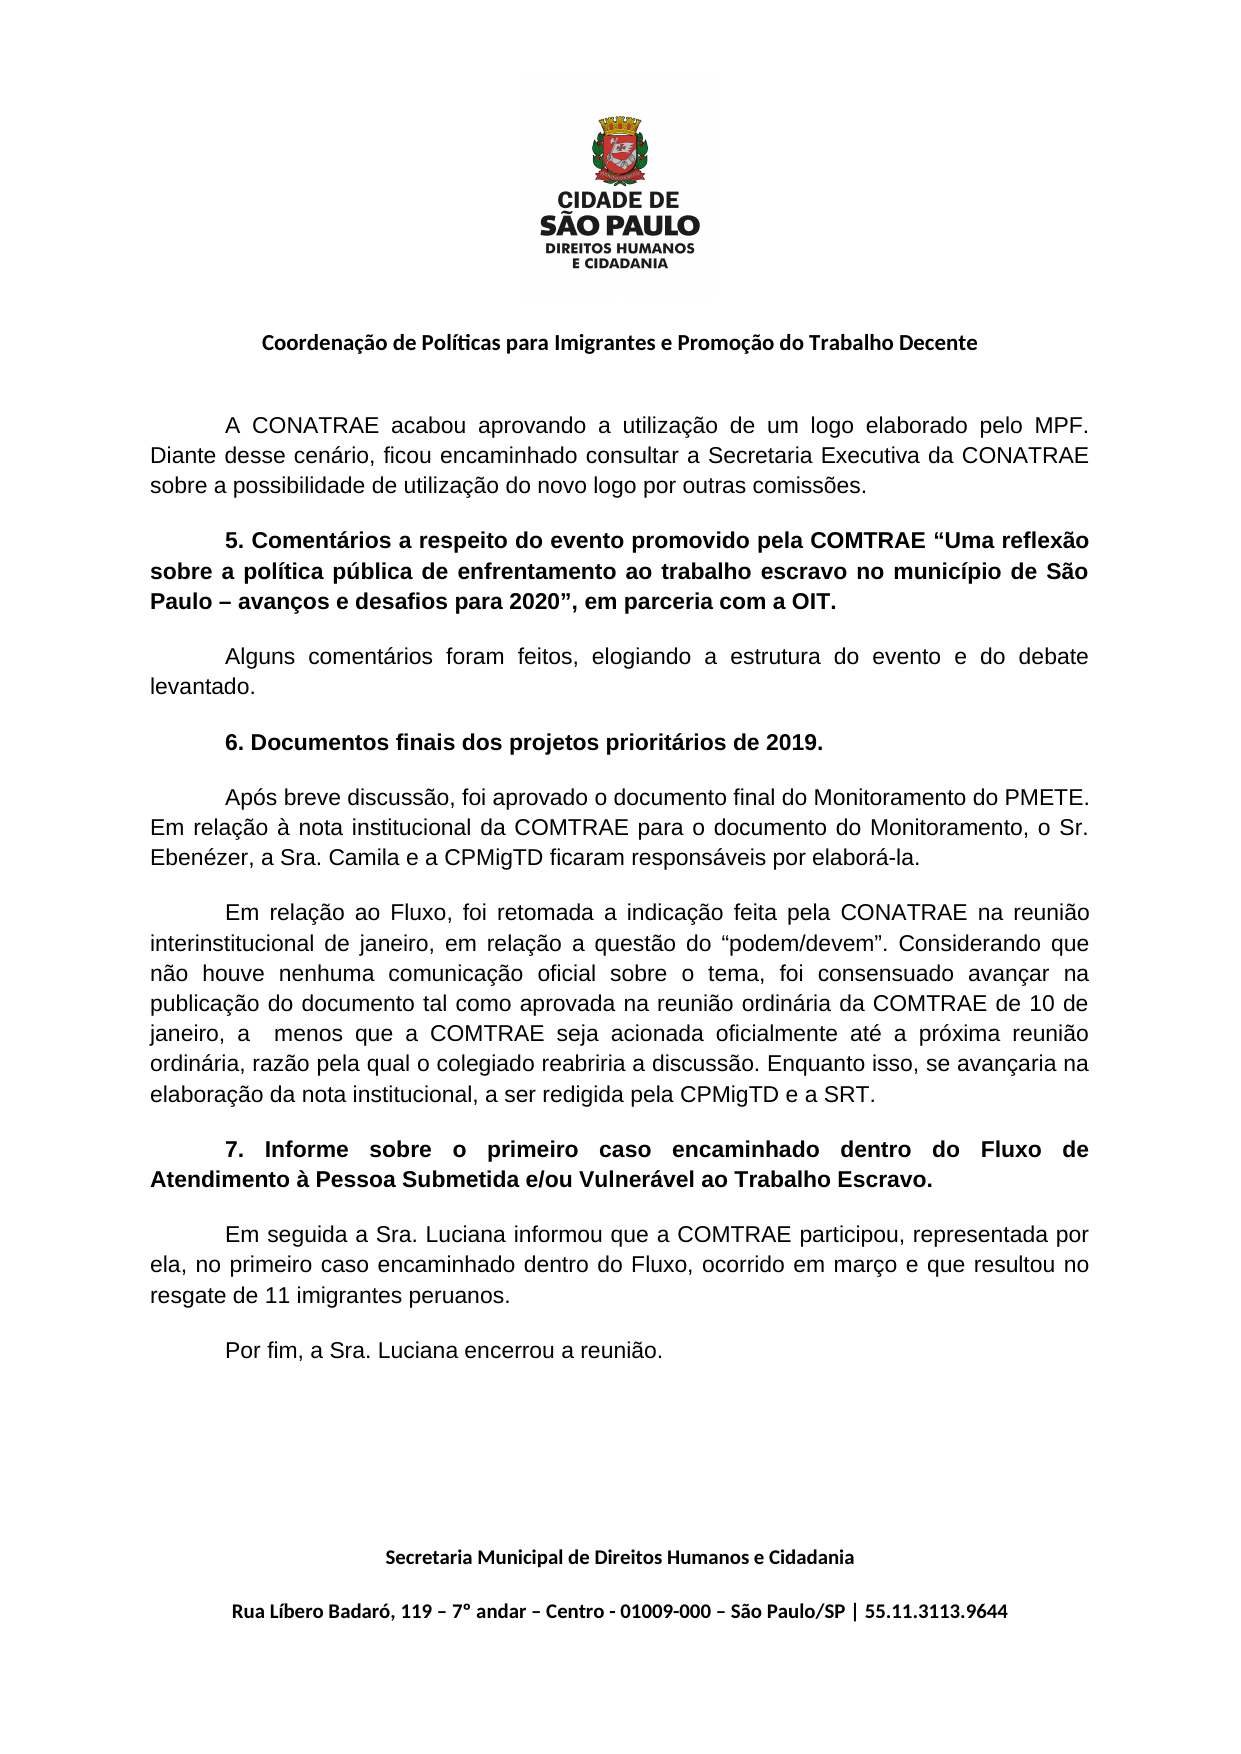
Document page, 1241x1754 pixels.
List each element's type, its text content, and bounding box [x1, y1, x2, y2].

text Após breve discussão, foi aprovado o documento final do Monitoramento do PMETE. Em relação à nota institucional da COMTRAE para o documento do Monitoramento, o Sr. Ebenézer, a Sra. Camila e a CPMigTD ficaram responsáveis por elaborá-la. [150, 784, 1090, 871]
picture [521, 74, 719, 300]
text 5. Comentários a respeito do evento promovido pela COMTRAE “Uma reflexão sobre a política pública de enfrentamento ao trabalho escravo no município de São Paulo – avanços e desafios para 2020”, em parceria com a OIT. [150, 527, 1090, 614]
text Alguns comentários foram feitos, elogiando a estrutura do evento e do debate levantado. [150, 643, 1090, 700]
text 7. Informe sobre o primeiro caso encaminhado dentro do Fluxo de Atendimento à Pessoa Submetida e/ou Vulnerável ao Trabalho Escravo. [150, 1136, 1090, 1192]
text Em relação ao Fluxo, foi retomada a indicação feita pela CONATRAE na reunião interinstitucional de janeiro, em relação a questão do “podem/devem”. Considerando que não houve nenhuma comunicação oficial sobre o tema, foi consensuado avançar na publicação do documento tal como aprovada na reunião ordinária da COMTRAE de 10 de janeiro, a menos que a COMTRAE seja acionada oficialmente até a próxima reunião ordinária, razão pela qual o colegiado reabriria a discussão. Enquanto isso, se avançaria na elaboração da nota institucional, a ser redigida pela CPMigTD e a SRT. [150, 899, 1090, 1107]
text A CONATRAE acabou aprovando a utilização de um logo elaborado pelo MPF. Diante desse cenário, ficou encaminhado consultar a Secretaria Executiva da CONATRAE sobre a possibilidade de utilização do novo logo por outras comissões. [150, 412, 1090, 499]
text Por fim, a Sra. Luciana encerrou a reunião. [150, 1337, 1090, 1363]
text 6. Documentos finais dos projetos prioritários de 2019. [150, 728, 1090, 755]
text Em seguida a Sra. Luciana informou que a COMTRAE participou, representada por ela, no primeiro caso encaminhado dentro do Fluxo, ocorrido em março e que resultou no resgate de 11 imigrantes peruanos. [150, 1221, 1090, 1308]
